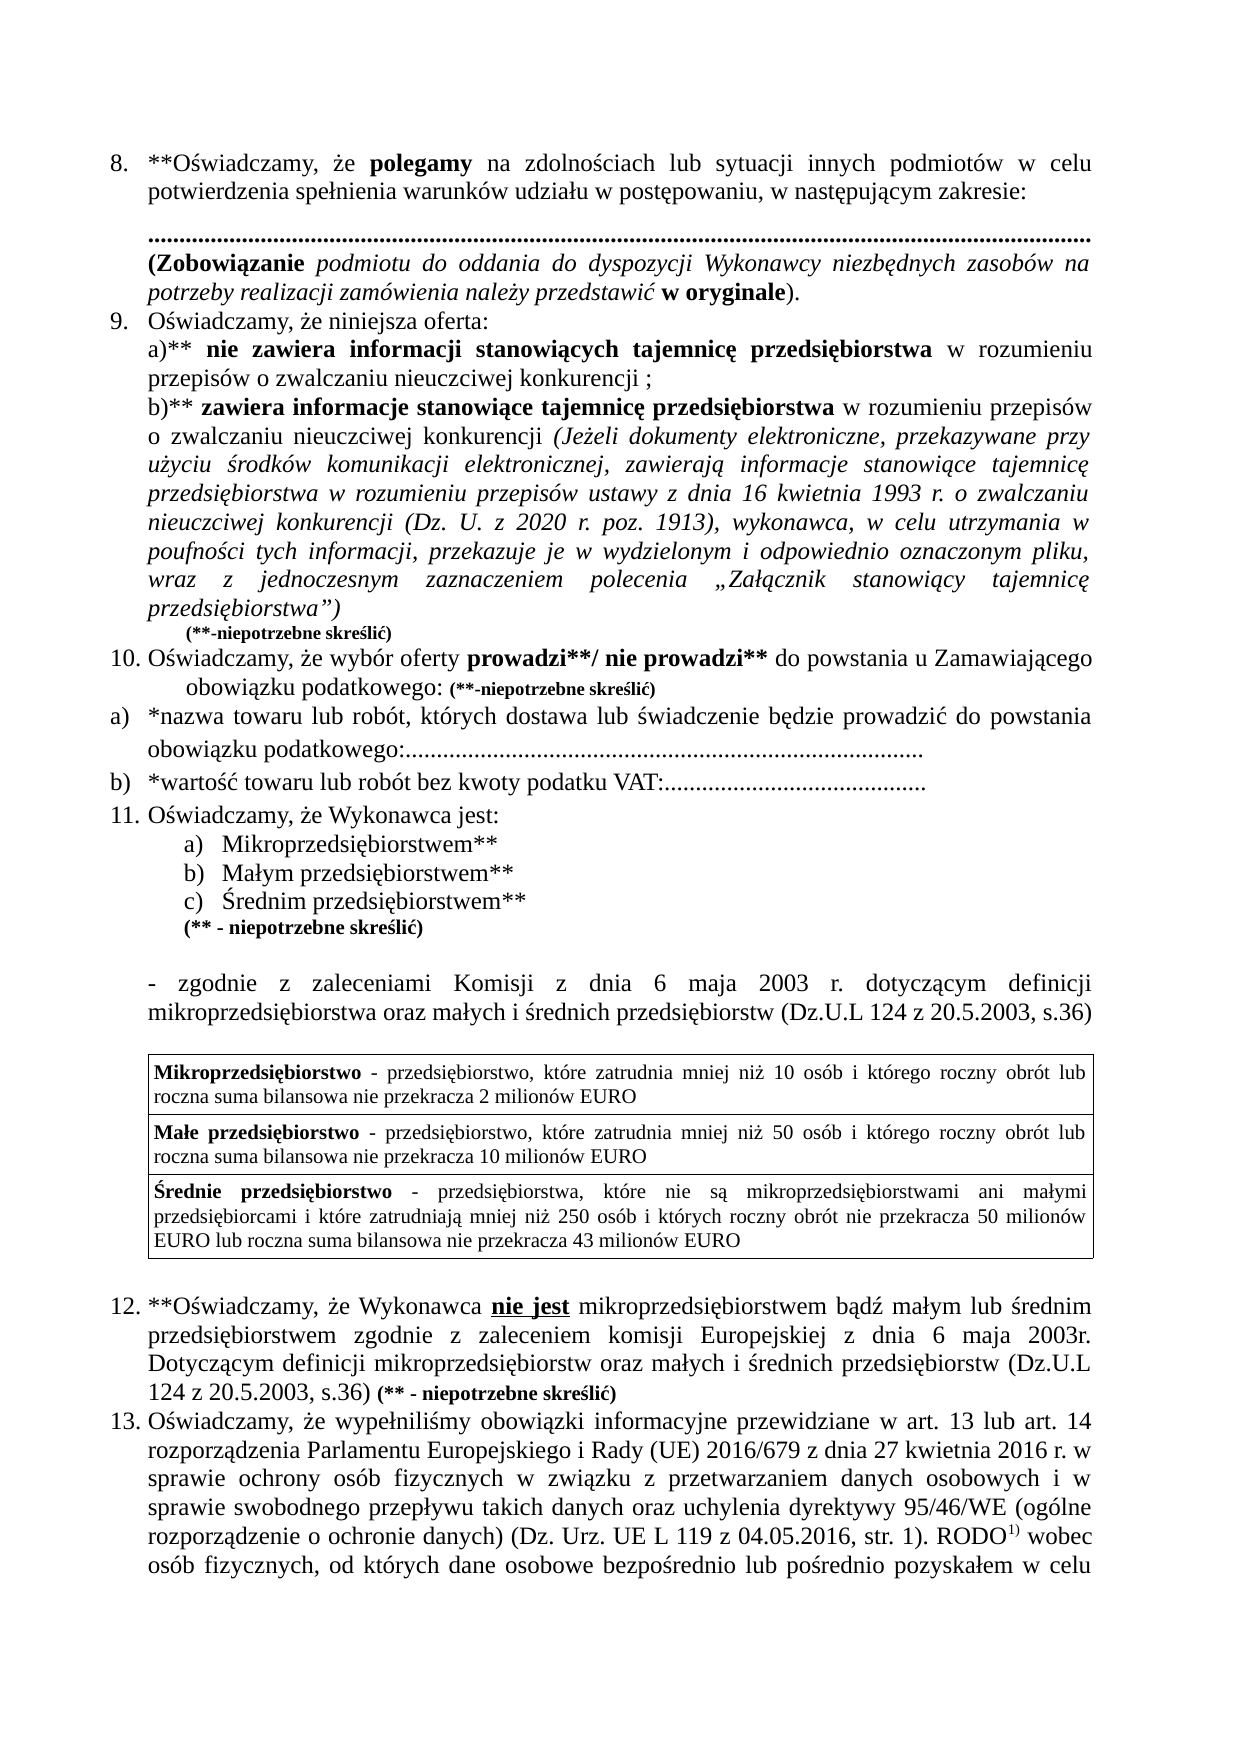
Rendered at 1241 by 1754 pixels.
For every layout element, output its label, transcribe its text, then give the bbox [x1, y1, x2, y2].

list *nazwa towaru lub robót, których dostawa lub świadczenie będzie prowadzić do powstania obowiązku podatkowego:................................................................................... [110, 701, 1092, 763]
list Oświadczamy, że wypełniliśmy obowiązki informacyjne przewidziane w art. 13 lub art. 14 rozporządzenia Parlamentu Europejskiego i Rady (UE) 2016/679 z dnia 27 kwietnia 2016 r. w sprawie ochrony osób fizycznych w związku z przetwarzaniem danych osobowych i w sprawie swobodnego przepływu takich danych oraz uchylenia dyrektywy 95/46/WE (ogólne rozporządzenie o ochronie danych) (Dz. Urz. UE L 119 z 04.05.2016, str. 1). RODO1) wobec osób fizycznych, od których dane osobowe bezpośrednio lub pośrednio pozyskałem w celu [110, 1406, 1092, 1578]
list Oświadczamy, że niniejsza oferta: [110, 306, 1092, 334]
list **Oświadczamy, że Wykonawca nie jest mikroprzedsiębiorstwem bądź małym lub średnim przedsiębiorstwem zgodnie z zaleceniem komisji Europejskiej z dnia 6 maja 2003r. Dotyczącym definicji mikroprzedsiębiorstw oraz małych i średnich przedsiębiorstw (Dz.U.L 124 z 20.5.2003, s.36) (** - niepotrzebne skreślić) [110, 1291, 1092, 1406]
list Oświadczamy, że wybór oferty prowadzi**/ nie prowadzi** do powstania u Zamawiającego obowiązku podatkowego: (**-niepotrzebne skreślić) [110, 643, 1092, 701]
list *wartość towaru lub robót bez kwoty podatku VAT:.......................................... [110, 767, 1092, 796]
list - zgodnie z zaleceniami Komisji z dnia 6 maja 2003 r. dotyczącym definicji mikroprzedsiębiorstwa oraz małych i średnich przedsiębiorstw (Dz.U.L 124 z 20.5.2003, s.36) [110, 968, 1092, 1026]
list a)** nie zawiera informacji stanowiących tajemnicę przedsiębiorstwa w rozumieniu przepisów o zwalczaniu nieuczciwej konkurencji ; [110, 334, 1092, 392]
list ....................................................................................................................................................... [110, 219, 1092, 248]
table_header Mikroprzedsiębiorstwo - przedsiębiorstwo, które zatrudnia mniej niż 10 osób i którego roczny obrót lub roczna suma bilansowa nie przekracza 2 milionów EURO [149, 1055, 1093, 1114]
list Średnim przedsiębiorstwem** [184, 886, 1092, 915]
list Małym przedsiębiorstwem** [184, 858, 1092, 886]
list b)** zawiera informacje stanowiące tajemnicę przedsiębiorstwa w rozumieniu przepisów o zwalczaniu nieuczciwej konkurencji (Jeżeli dokumenty elektroniczne, przekazywane przy użyciu środków komunikacji elektronicznej, zawierają informacje stanowiące tajemnicę przedsiębiorstwa w rozumieniu przepisów ustawy z dnia 16 kwietnia 1993 r. o zwalczaniu nieuczciwej konkurencji (Dz. U. z 2020 r. poz. 1913), wykonawca, w celu utrzymania w poufności tych informacji, przekazuje je w wydzielonym i odpowiednio oznaczonym pliku, wraz z jednoczesnym zaznaczeniem polecenia „Załącznik stanowiący tajemnicę przedsiębiorstwa”) [110, 392, 1092, 622]
list (**-niepotrzebne skreślić) [110, 622, 1092, 643]
table_cell Małe przedsiębiorstwo - przedsiębiorstwo, które zatrudnia mniej niż 50 osób i którego roczny obrót lub roczna suma bilansowa nie przekracza 10 milionów EURO [149, 1115, 1093, 1174]
list Oświadczamy, że Wykonawca jest: [110, 800, 1092, 829]
table_cell Średnie przedsiębiorstwo - przedsiębiorstwa, które nie są mikroprzedsiębiorstwami ani małymi przedsiębiorcami i które zatrudniają mniej niż 250 osób i których roczny obrót nie przekracza 50 milionów EURO lub roczna suma bilansowa nie przekracza 43 milionów EURO [149, 1175, 1093, 1257]
list (** - niepotrzebne skreślić) [184, 915, 1092, 939]
list Mikroprzedsiębiorstwem** [184, 829, 1092, 858]
list (Zobowiązanie podmiotu do oddania do dyspozycji Wykonawcy niezbędnych zasobów na potrzeby realizacji zamówienia należy przedstawić w oryginale). [110, 248, 1092, 306]
list **Oświadczamy, że polegamy na zdolnościach lub sytuacji innych podmiotów w celu potwierdzenia spełnienia warunków udziału w postępowaniu, w następującym zakresie: [110, 148, 1092, 205]
